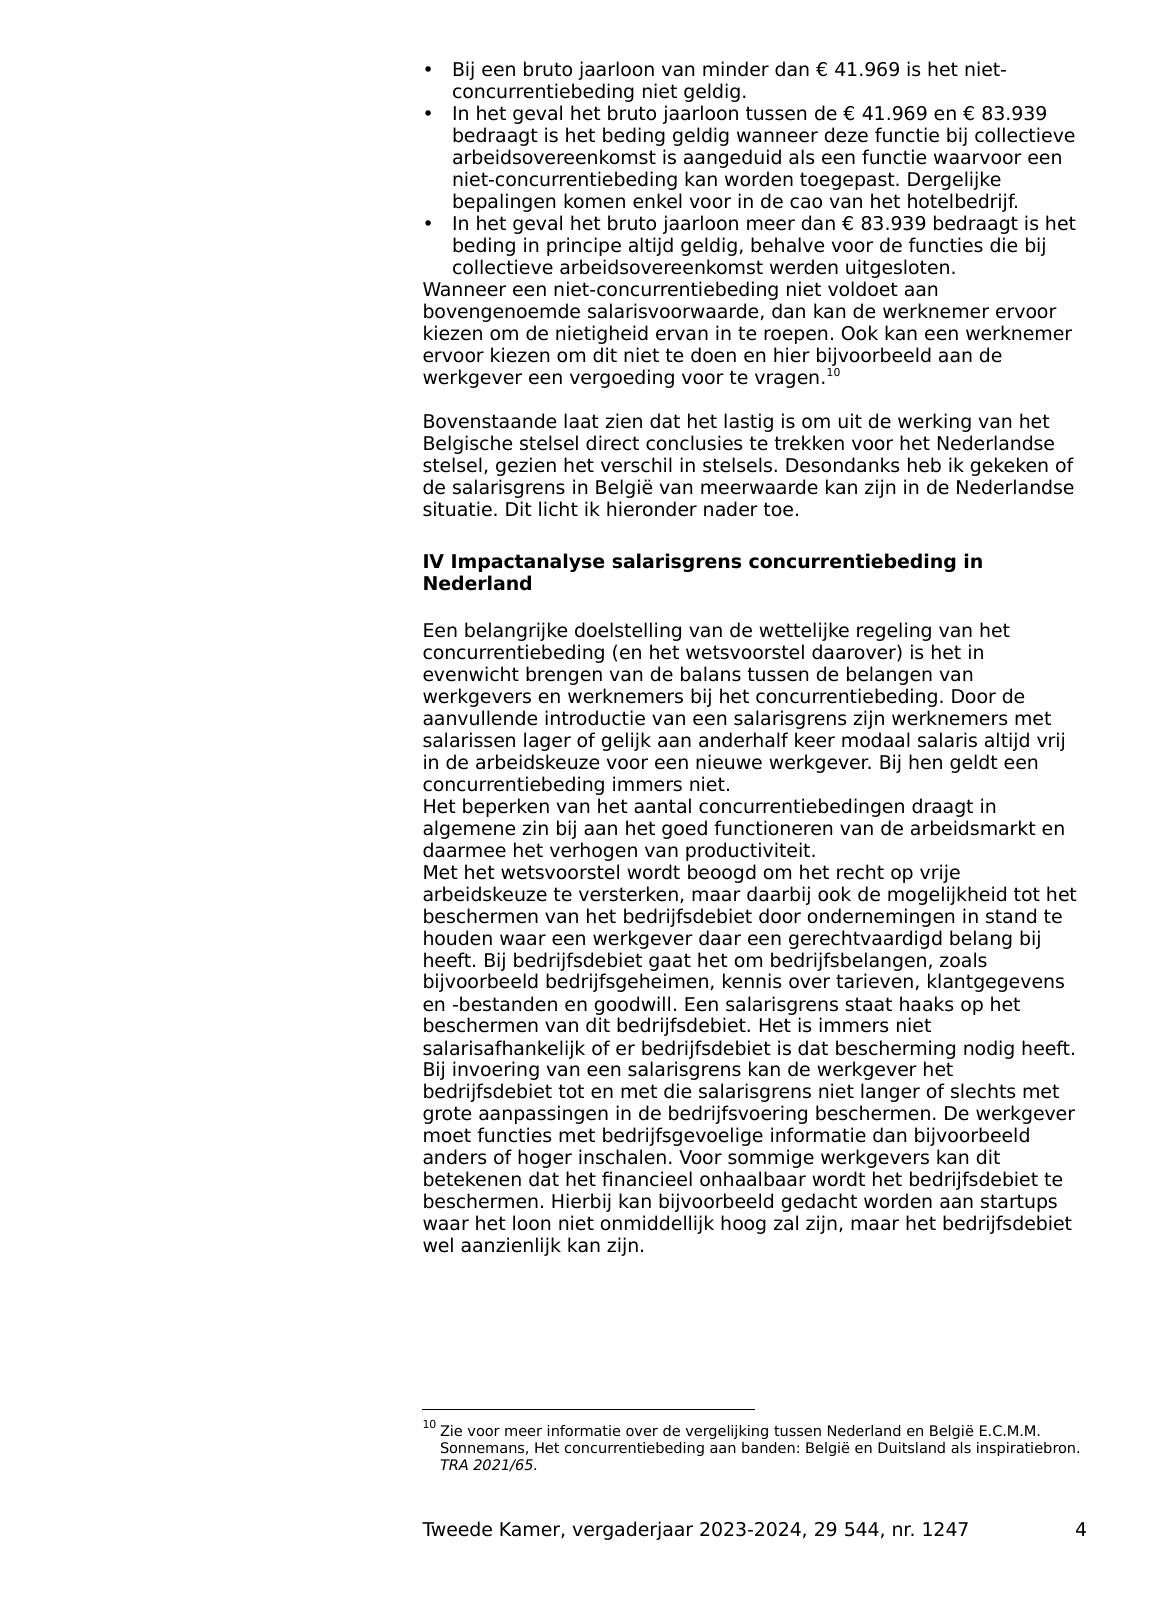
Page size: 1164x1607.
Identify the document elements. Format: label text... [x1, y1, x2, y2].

text • In het geval het bruto jaarloon meer dan € 83.939 bedraagt is het beding in principe altijd geldig, behalve voor de functies die bij collectieve arbeidsovereenkomst werden uitgesloten. [422, 213, 1087, 279]
subtitle IV Impactanalyse salarisgrens concurrentiebeding in Nederland [422, 551, 1087, 595]
text Wanneer een niet-concurrentiebeding niet voldoet aan bovengenoemde salarisvoorwaarde, dan kan de werknemer ervoor kiezen om de nietigheid ervan in te roepen. Ook kan een werknemer ervoor kiezen om dit niet te doen en hier bijvoorbeeld aan de werkgever een vergoeding voor te vragen. [422, 279, 1087, 389]
text • In het geval het bruto jaarloon tussen de € 41.969 en € 83.939 bedraagt is het beding geldig wanneer deze functie bij collectieve arbeidsovereenkomst is aangeduid als een functie waarvoor een niet-concurrentiebeding kan worden toegepast. Dergelijke bepalingen komen enkel voor in de cao van het hotelbedrijf. [422, 103, 1087, 213]
text • Bij een bruto jaarloon van minder dan € 41.969 is het niet-concurrentiebeding niet geldig. [422, 59, 1087, 103]
text Bovenstaande laat zien dat het lastig is om uit de werking van het Belgische stelsel direct conclusies te trekken voor het Nederlandse stelsel, gezien het verschil in stelsels. Desondanks heb ik gekeken of de salarisgrens in België van meerwaarde kan zijn in de Nederlandse situatie. Dit licht ik hieronder nader toe. [422, 411, 1087, 521]
text Zie voor meer informatie over de vergelijking tussen Nederland en België E.C.M.M. Sonnemans, Het concurrentiebeding aan banden: België en Duitsland als inspiratiebron. TRA 2021/65. [422, 1418, 1087, 1474]
text Met het wetsvoorstel wordt beoogd om het recht op vrije arbeidskeuze te versterken, maar daarbij ook de mogelijkheid tot het beschermen van het bedrijfsdebiet door ondernemingen in stand te houden waar een werkgever daar een gerechtvaardigd belang bij heeft. Bij bedrijfsdebiet gaat het om bedrijfsbelangen, zoals bijvoorbeeld bedrijfsgeheimen, kennis over tarieven, klantgegevens en -bestanden en goodwill. Een salarisgrens staat haaks op het beschermen van dit bedrijfsdebiet. Het is immers niet salarisafhankelijk of er bedrijfsdebiet is dat bescherming nodig heeft. Bij invoering van een salarisgrens kan de werkgever het bedrijfsdebiet tot en met die salarisgrens niet langer of slechts met grote aanpassingen in de bedrijfsvoering beschermen. De werkgever moet functies met bedrijfsgevoelige informatie dan bijvoorbeeld anders of hoger inschalen. Voor sommige werkgevers kan dit betekenen dat het financieel onhaalbaar wordt het bedrijfsdebiet te beschermen. Hierbij kan bijvoorbeeld gedacht worden aan startups waar het loon niet onmiddellijk hoog zal zijn, maar het bedrijfsdebiet wel aanzienlijk kan zijn. [422, 862, 1087, 1257]
text Het beperken van het aantal concurrentiebedingen draagt in algemene zin bij aan het goed functioneren van de arbeidsmarkt en daarmee het verhogen van productiviteit. [422, 796, 1087, 862]
text Een belangrijke doelstelling van de wettelijke regeling van het concurrentiebeding (en het wetsvoorstel daarover) is het in evenwicht brengen van de balans tussen de belangen van werkgevers en werknemers bij het concurrentiebeding. Door de aanvullende introductie van een salarisgrens zijn werknemers met salarissen lager of gelijk aan anderhalf keer modaal salaris altijd vrij in de arbeidskeuze voor een nieuwe werkgever. Bij hen geldt een concurrentiebeding immers niet. [422, 620, 1087, 796]
